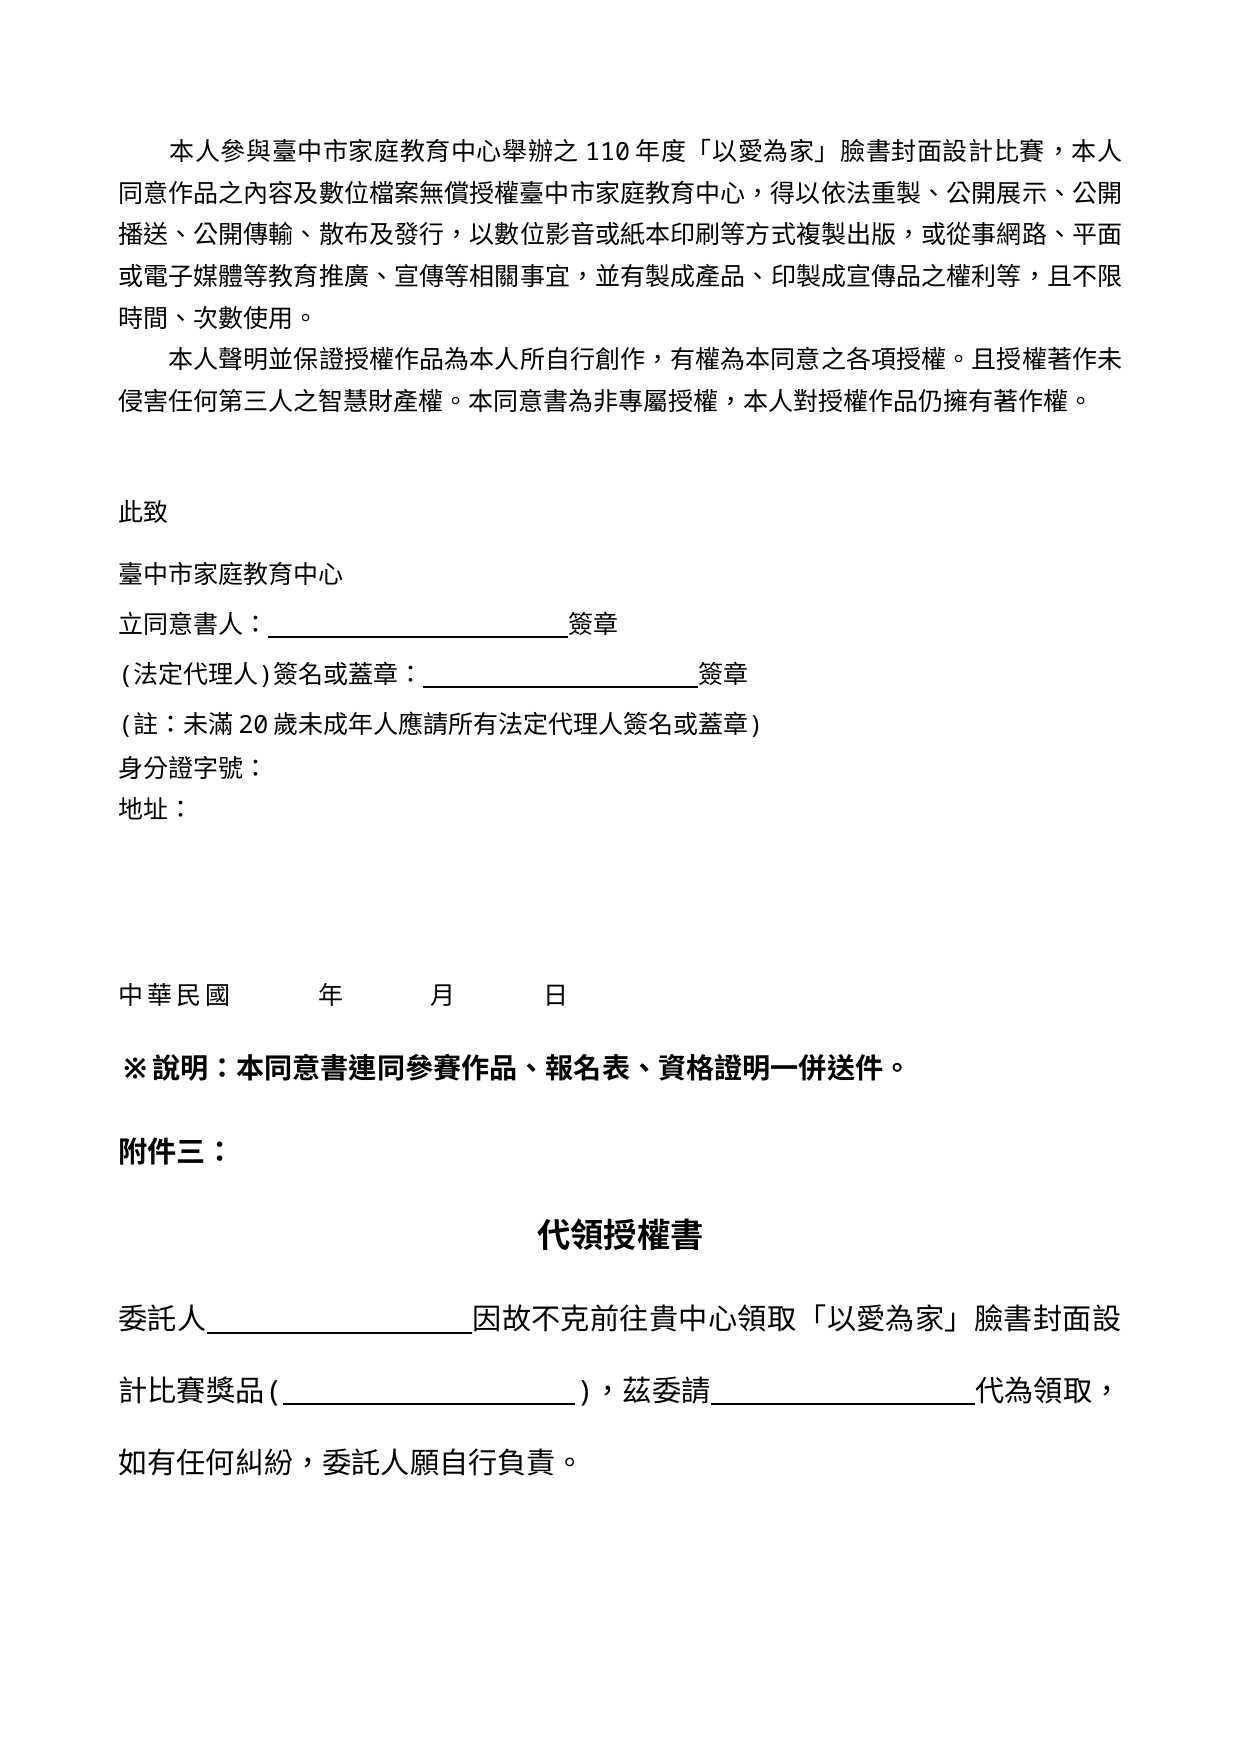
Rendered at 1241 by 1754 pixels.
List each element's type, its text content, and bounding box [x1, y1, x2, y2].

text 中華民國 年 月 日 [118, 952, 1122, 1014]
text 身分證字號： [118, 744, 1122, 785]
text 委託人 因故不克前往貴中心領取「以愛為家」臉書封面設計比賽獎品( )，茲委請 代為領取，如有任何糾紛，委託人願自行負責。 [118, 1275, 1122, 1481]
text 代領授權書 [118, 1192, 1122, 1254]
text (註：未滿20歲未成年人應請所有法定代理人簽名或蓋章) [118, 694, 1122, 744]
text 地址： [118, 785, 1122, 827]
text 立同意書人： 簽章 [118, 594, 1122, 644]
text (法定代理人)簽名或蓋章： 簽章 [118, 644, 1122, 694]
text 本人參與臺中市家庭教育中心舉辦之110年度「以愛為家」臉書封面設計比賽，本人同意作品之內容及數位檔案無償授權臺中市家庭教育中心，得以依法重製、公開展示、公開播送、公開傳輸、散布及發行，以數位影音或紙本印刷等方式複製出版，或從事網路、平面或電子媒體等教育推廣、宣傳等相關事宜，並有製成產品、印製成宣傳品之權利等，且不限時間、次數使用。 [118, 127, 1122, 335]
text ※說明：本同意書連同參賽作品、報名表、資格證明一併送件。 [118, 1025, 1122, 1087]
text 此致 [118, 469, 1122, 531]
text 附件三： [118, 1108, 1122, 1171]
text 臺中市家庭教育中心 [118, 531, 1122, 594]
text 本人聲明並保證授權作品為本人所自行創作，有權為本同意之各項授權。且授權著作未侵害任何第三人之智慧財產權。本同意書為非專屬授權，本人對授權作品仍擁有著作權。 [118, 335, 1122, 419]
